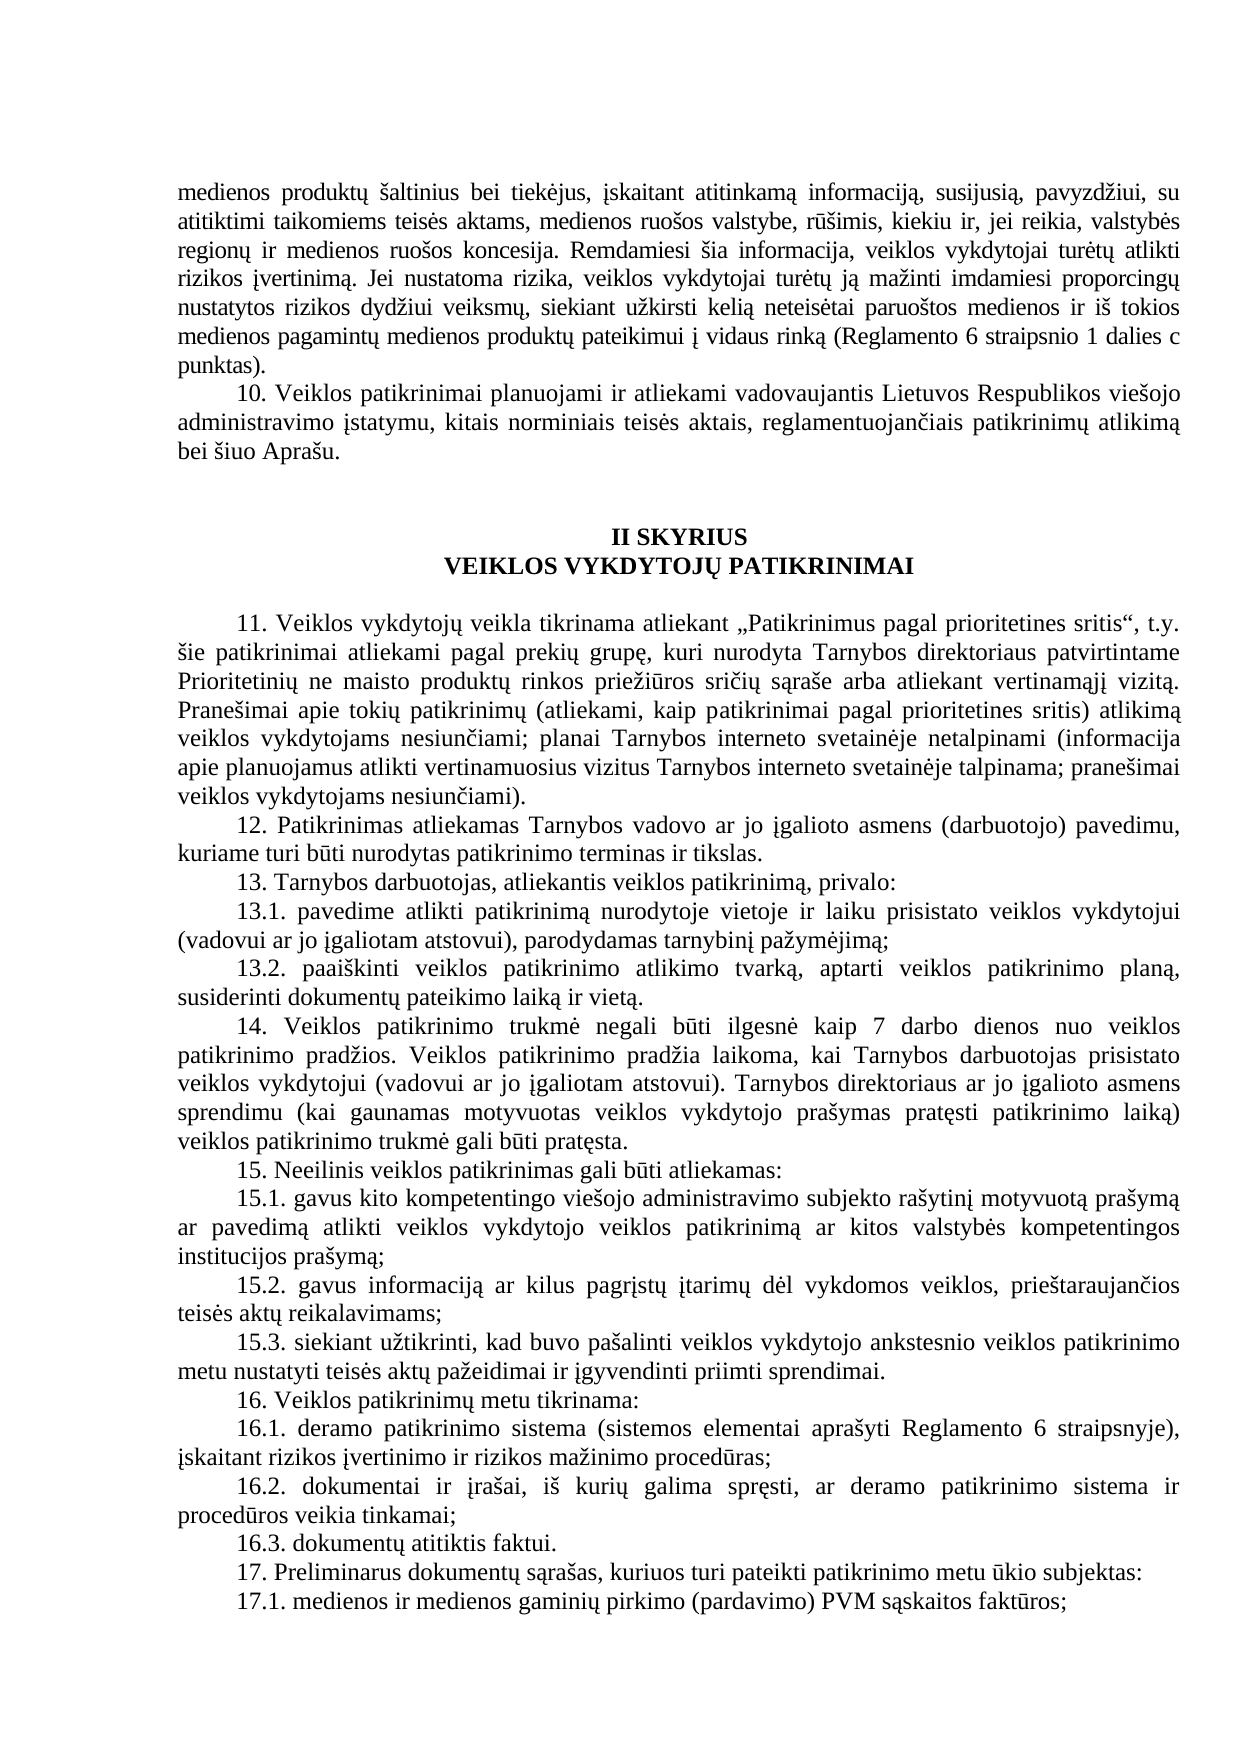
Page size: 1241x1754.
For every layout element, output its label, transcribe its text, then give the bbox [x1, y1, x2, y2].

text 13.1. pavedime atlikti patikrinimą nurodytoje vietoje ir laiku prisistato veiklos vykdytojui (vadovui ar jo įgaliotam atstovui), parodydamas tarnybinį pažymėjimą; [177, 896, 1181, 953]
text 11. Veiklos vykdytojų veikla tikrinama atliekant „Patikrinimus pagal prioritetines sritis“, t.y. šie patikrinimai atliekami pagal prekių grupę, kuri nurodyta Tarnybos direktoriaus patvirtintame Prioritetinių ne maisto produktų rinkos priežiūros sričių sąraše arba atliekant vertinamąjį vizitą. Pranešimai apie tokių patikrinimų (atliekami, kaip patikrinimai pagal prioritetines sritis) atlikimą veiklos vykdytojams nesiunčiami; planai Tarnybos interneto svetainėje netalpinami (informacija apie planuojamus atlikti vertinamuosius vizitus Tarnybos interneto svetainėje talpinama; pranešimai veiklos vykdytojams nesiunčiami). [177, 608, 1181, 810]
text II SKYRIUS [177, 522, 1181, 551]
text 12. Patikrinimas atliekamas Tarnybos vadovo ar jo įgalioto asmens (darbuotojo) pavedimu, kuriame turi būti nurodytas patikrinimo terminas ir tikslas. [177, 810, 1181, 867]
text 16.3. dokumentų atitiktis faktui. [177, 1528, 1181, 1557]
text medienos produktų šaltinius bei tiekėjus, įskaitant atitinkamą informaciją, susijusią, pavyzdžiui, su atitiktimi taikomiems teisės aktams, medienos ruošos valstybe, rūšimis, kiekiu ir, jei reikia, valstybės regionų ir medienos ruošos koncesija. Remdamiesi šia informacija, veiklos vykdytojai turėtų atlikti rizikos įvertinimą. Jei nustatoma rizika, veiklos vykdytojai turėtų ją mažinti imdamiesi proporcingų nustatytos rizikos dydžiui veiksmų, siekiant užkirsti kelią neteisėtai paruoštos medienos ir iš tokios medienos pagamintų medienos produktų pateikimui į vidaus rinką (Reglamento 6 straipsnio 1 dalies c punktas). [177, 177, 1181, 378]
text 17.1. medienos ir medienos gaminių pirkimo (pardavimo) PVM sąskaitos faktūros; [177, 1586, 1181, 1615]
text 13. Tarnybos darbuotojas, atliekantis veiklos patikrinimą, privalo: [177, 867, 1181, 896]
text 10. Veiklos patikrinimai planuojami ir atliekami vadovaujantis Lietuvos Respublikos viešojo administravimo įstatymu, kitais norminiais teisės aktais, reglamentuojančiais patikrinimų atlikimą bei šiuo Aprašu. [177, 378, 1181, 465]
text 15.1. gavus kito kompetentingo viešojo administravimo subjekto rašytinį motyvuotą prašymą ar pavedimą atlikti veiklos vykdytojo veiklos patikrinimą ar kitos valstybės kompetentingos institucijos prašymą; [177, 1183, 1181, 1270]
text 16.1. deramo patikrinimo sistema (sistemos elementai aprašyti Reglamento 6 straipsnyje), įskaitant rizikos įvertinimo ir rizikos mažinimo procedūras; [177, 1413, 1181, 1471]
text 15.3. siekiant užtikrinti, kad buvo pašalinti veiklos vykdytojo ankstesnio veiklos patikrinimo metu nustatyti teisės aktų pažeidimai ir įgyvendinti priimti sprendimai. [177, 1327, 1181, 1385]
text 13.2. paaiškinti veiklos patikrinimo atlikimo tvarką, aptarti veiklos patikrinimo planą, susiderinti dokumentų pateikimo laiką ir vietą. [177, 953, 1181, 1011]
text 15. Neeilinis veiklos patikrinimas gali būti atliekamas: [177, 1155, 1181, 1183]
text 16.2. dokumentai ir įrašai, iš kurių galima spręsti, ar deramo patikrinimo sistema ir procedūros veikia tinkamai; [177, 1471, 1181, 1528]
text VEIKLOS VYKDYTOJŲ PATIKRINIMAI [177, 551, 1181, 580]
text 14. Veiklos patikrinimo trukmė negali būti ilgesnė kaip 7 darbo dienos nuo veiklos patikrinimo pradžios. Veiklos patikrinimo pradžia laikoma, kai Tarnybos darbuotojas prisistato veiklos vykdytojui (vadovui ar jo įgaliotam atstovui). Tarnybos direktoriaus ar jo įgalioto asmens sprendimu (kai gaunamas motyvuotas veiklos vykdytojo prašymas pratęsti patikrinimo laiką) veiklos patikrinimo trukmė gali būti pratęsta. [177, 1011, 1181, 1155]
text 15.2. gavus informaciją ar kilus pagrįstų įtarimų dėl vykdomos veiklos, prieštaraujančios teisės aktų reikalavimams; [177, 1270, 1181, 1327]
text 16. Veiklos patikrinimų metu tikrinama: [177, 1385, 1181, 1413]
text 17. Preliminarus dokumentų sąrašas, kuriuos turi pateikti patikrinimo metu ūkio subjektas: [177, 1557, 1181, 1586]
